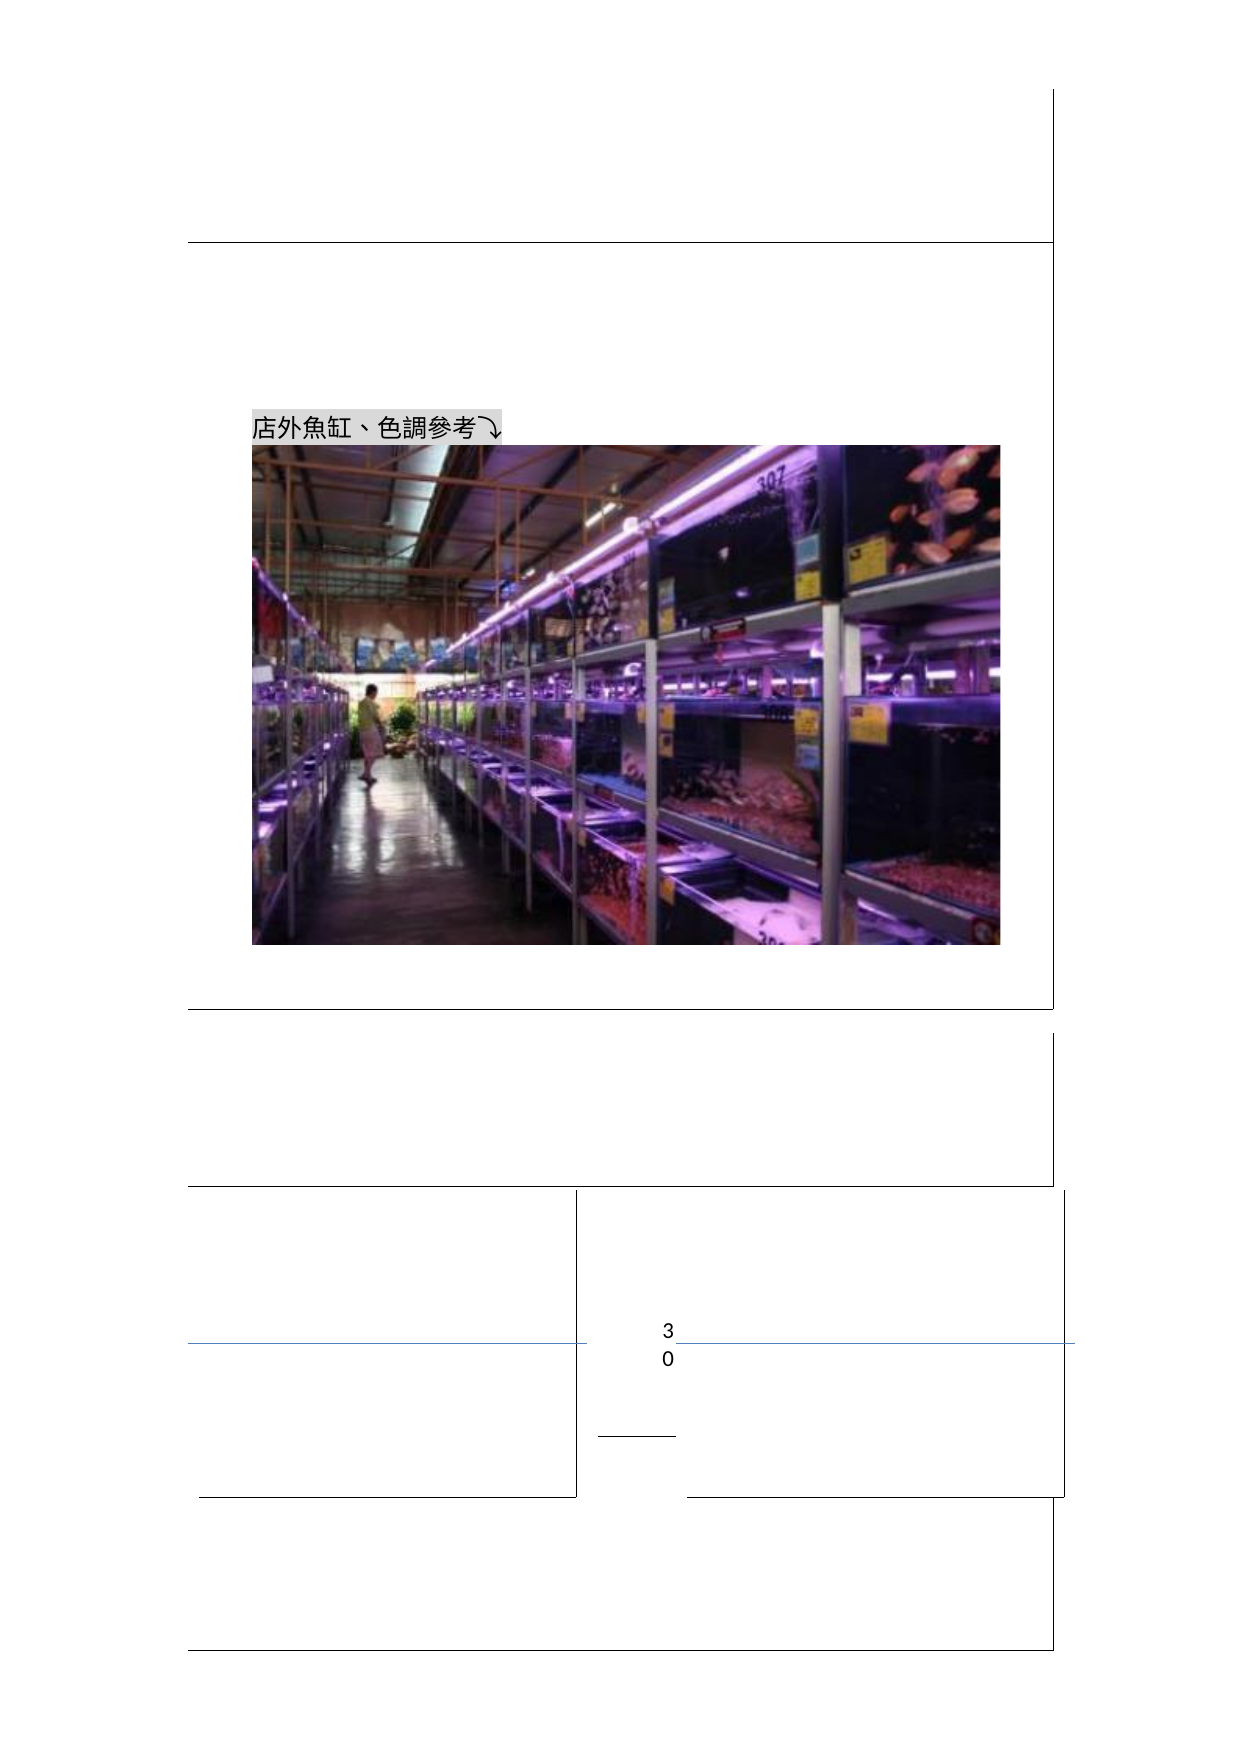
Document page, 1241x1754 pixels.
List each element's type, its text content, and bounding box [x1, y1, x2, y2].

text 店外魚缸、色調參考⤵ [187, 409, 1053, 445]
